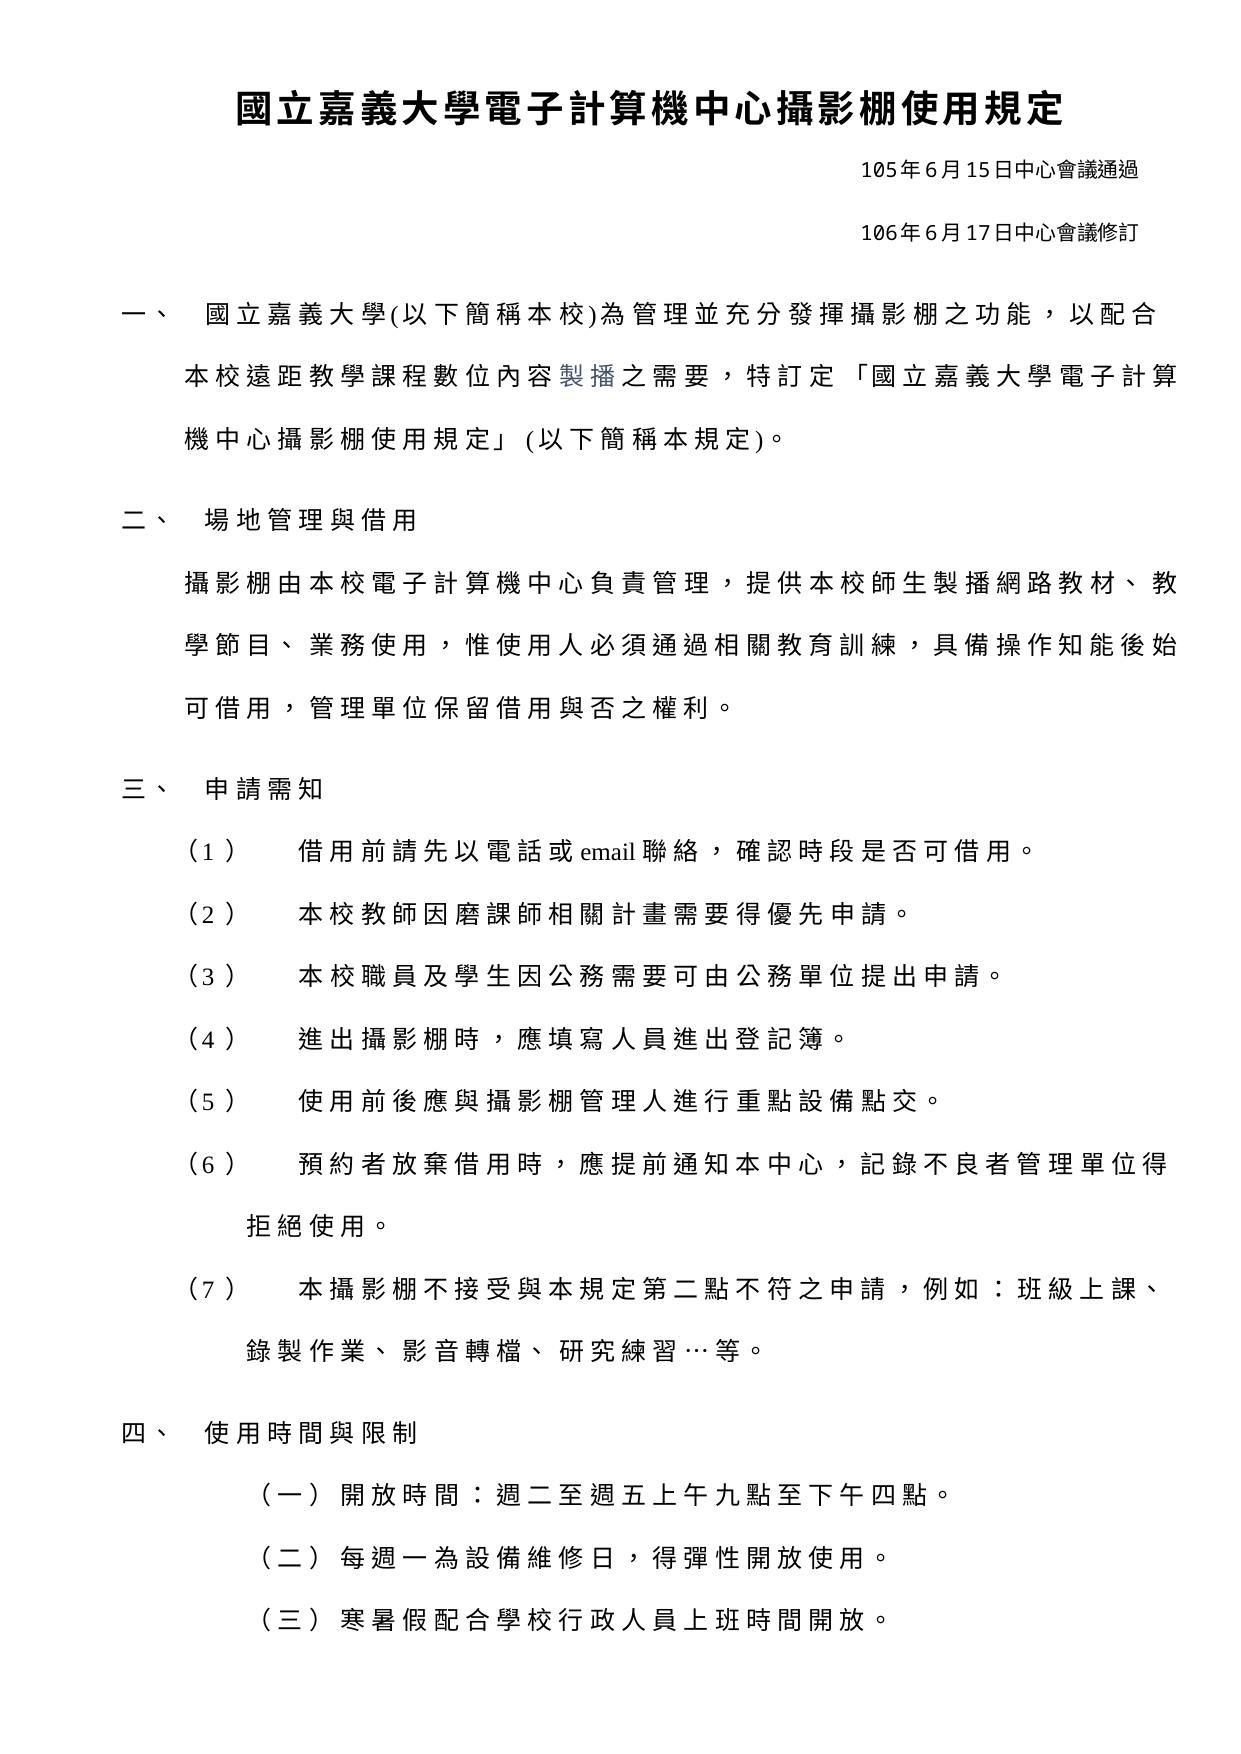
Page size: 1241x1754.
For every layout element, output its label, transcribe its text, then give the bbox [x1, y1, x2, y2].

list 本攝影棚不接受與本規定第二點不符之申請，例如：班級上課、錄製作業、影音轉檔、研究練習…等。 [168, 1246, 1181, 1371]
text 二、 場地管理與借用 [118, 477, 1181, 539]
list 借用前請先以電話或email聯絡，確認時段是否可借用。 [168, 808, 1181, 871]
text （二）每週一為設備維修日，得彈性開放使用。 [243, 1514, 1181, 1577]
text 一、 國立嘉義大學(以下簡稱本校)為管理並充分發揮攝影棚之功能，以配合本校遠距教學課程數位內容製播之需要，特訂定「國立嘉義大學電子計算機中心攝影棚使用規定」(以下簡稱本規定)。 [118, 271, 1181, 458]
text 攝影棚由本校電子計算機中心負責管理，提供本校師生製播網路教材、教學節目、業務使用，惟使用人必須通過相關教育訓練，具備操作知能後始可借用，管理單位保留借用與否之權利。 [177, 539, 1181, 727]
list 使用前後應與攝影棚管理人進行重點設備點交。 [168, 1058, 1181, 1121]
text 105年6月15日中心會議通過 [118, 127, 1139, 189]
list 本校職員及學生因公務需要可由公務單位提出申請。 [168, 933, 1181, 996]
list 預約者放棄借用時，應提前通知本中心，記錄不良者管理單位得拒絕使用。 [168, 1121, 1181, 1246]
text 三、 申請需知 [118, 746, 1181, 808]
text （一）開放時間：週二至週五上午九點至下午四點。 [243, 1452, 1181, 1514]
text 國立嘉義大學電子計算機中心攝影棚使用規定 [118, 64, 1181, 127]
list 本校教師因磨課師相關計畫需要得優先申請。 [168, 871, 1181, 933]
text （三）寒暑假配合學校行政人員上班時間開放。 [243, 1577, 1181, 1639]
text 四、 使用時間與限制 [118, 1389, 1181, 1452]
list 進出攝影棚時，應填寫人員進出登記簿。 [168, 996, 1181, 1058]
text 106年6月17日中心會議修訂 [118, 189, 1139, 252]
